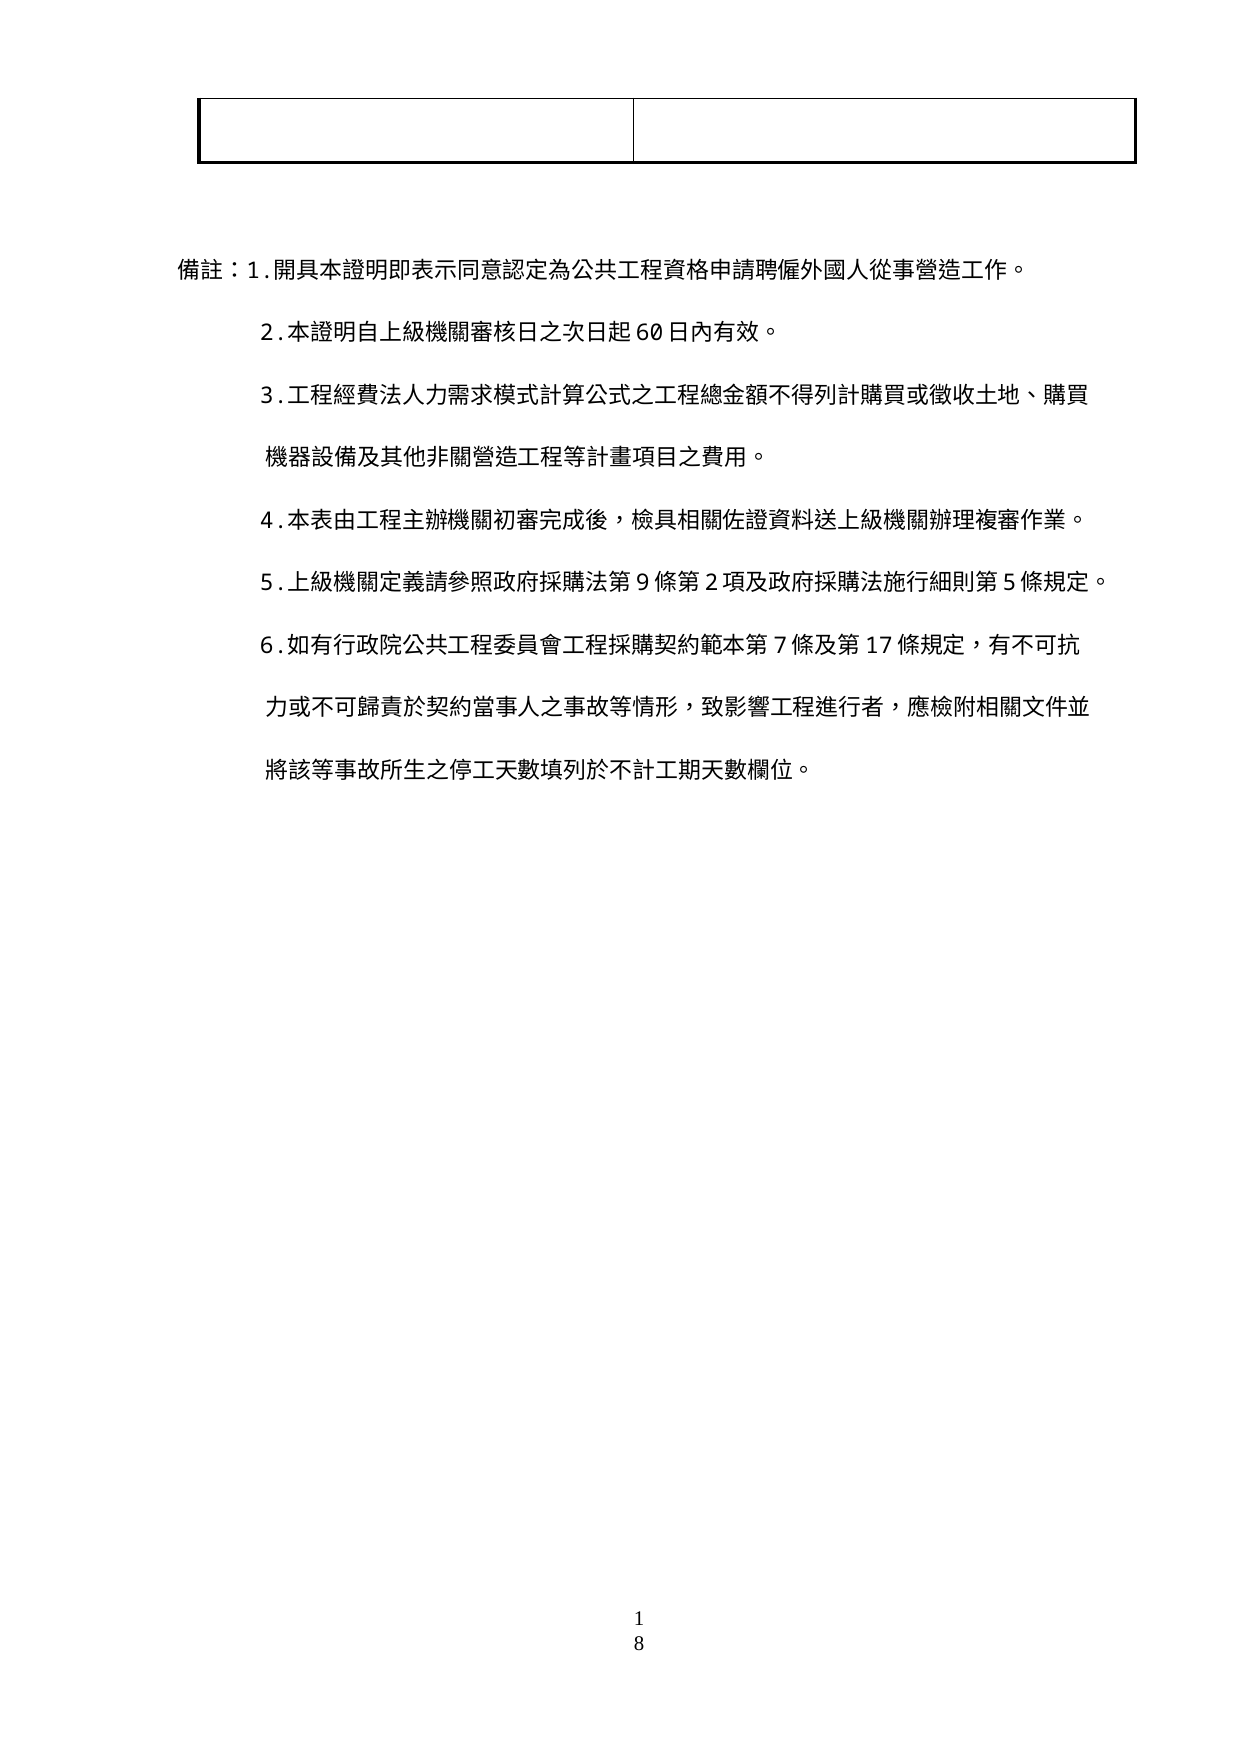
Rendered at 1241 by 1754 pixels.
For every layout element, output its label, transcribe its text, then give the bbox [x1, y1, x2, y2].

text 2.本證明自上級機關審核日之次日起60日內有效。 [177, 289, 1093, 352]
text 備註：1.開具本證明即表示同意認定為公共工程資格申請聘僱外國人從事營造工作。 [177, 227, 1093, 289]
table_cell [634, 99, 1134, 161]
text 6.如有行政院公共工程委員會工程採購契約範本第7條及第17條規定，有不可抗力或不可歸責於契約當事人之事故等情形，致影響工程進行者，應檢附相關文件並將該等事故所生之停工天數填列於不計工期天數欄位。 [177, 602, 1093, 789]
text 5.上級機關定義請參照政府採購法第9條第2項及政府採購法施行細則第5條規定。 [177, 539, 1107, 602]
text 4.本表由工程主辦機關初審完成後，檢具相關佐證資料送上級機關辦理複審作業。 [177, 477, 1093, 539]
table_cell [201, 99, 633, 161]
text 3.工程經費法人力需求模式計算公式之工程總金額不得列計購買或徵收土地、購買機器設備及其他非關營造工程等計畫項目之費用。 [177, 352, 1093, 477]
